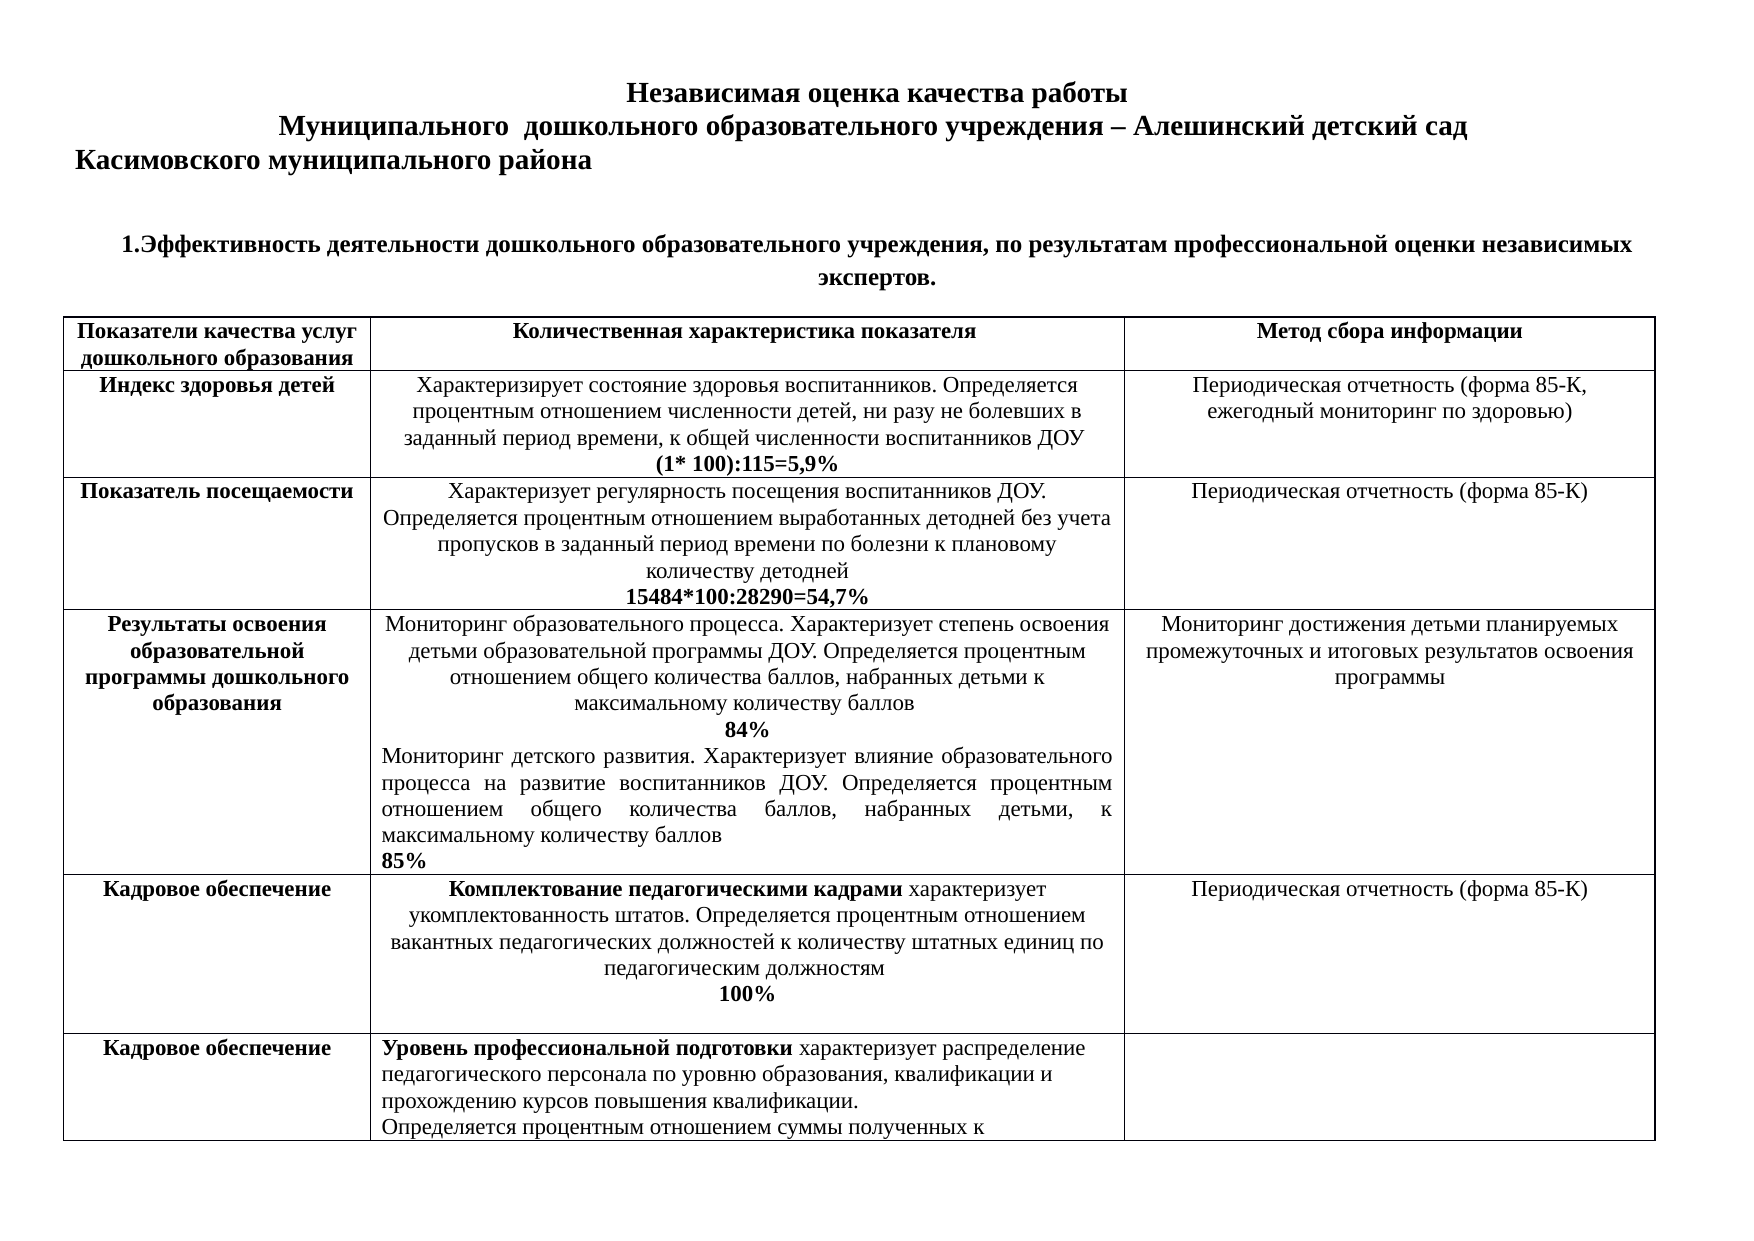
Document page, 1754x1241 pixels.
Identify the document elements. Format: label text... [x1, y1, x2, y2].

table_cell Кадровое обеспечение [64, 875, 370, 1033]
table_cell [1125, 1034, 1654, 1139]
text Касимовского муниципального района [75, 142, 1679, 176]
text Независимая оценка качества работы [75, 75, 1679, 108]
table_cell Индекс здоровья детей [64, 371, 370, 477]
text 1.Эффективность деятельности дошкольного образовательного учреждения, по результатам профессиональной оценки независимых экспертов. [75, 229, 1679, 291]
table_cell Периодическая отчетность (форма 85-К) [1125, 478, 1654, 609]
table_cell Характеризирует состояние здоровья воспитанников. Определяется процентным отношением численности детей, ни разу не болевших в заданный период времени, к общей численности воспитанников ДОУ (1* 100):115=5,9% [371, 371, 1124, 477]
table_cell Уровень профессиональной подготовки характеризует распределение педагогического персонала по уровню образования, квалификации и прохождению курсов повышения квалификации. Определяется процентным отношением суммы полученных к [371, 1034, 1124, 1139]
text Муниципального дошкольного образовательного учреждения – Алешинский детский сад [75, 108, 1679, 142]
table_cell Комплектование педагогическими кадрами характеризует укомплектованность штатов. Определяется процентным отношением вакантных педагогических должностей к количеству штатных единиц по педагогическим должностям 100% [371, 875, 1124, 1033]
table_cell Мониторинг достижения детьми планируемых промежуточных и итоговых результатов освоения программы [1125, 610, 1654, 874]
table_cell Мониторинг образовательного процесса. Характеризует степень освоения детьми образовательной программы ДОУ. Определяется процентным отношением общего количества баллов, набранных детьми к максимальному количеству баллов 84% Мониторинг детского развития. Характеризует влияние образовательного процесса на развитие воспитанников ДОУ. Определяется процентным отношением общего количества баллов, набранных детьми, к максимальному количеству баллов 85% [371, 610, 1124, 874]
table_cell Периодическая отчетность (форма 85-К, ежегодный мониторинг по здоровью) [1125, 371, 1654, 477]
table_cell Результаты освоения образовательной программы дошкольного образования [64, 610, 370, 874]
table_header Метод сбора информации [1125, 318, 1654, 370]
table_header Показатели качества услуг дошкольного образования [64, 318, 370, 370]
table_cell Периодическая отчетность (форма 85-К) [1125, 875, 1654, 1033]
table_cell Кадровое обеспечение [64, 1034, 370, 1139]
table_cell Характеризует регулярность посещения воспитанников ДОУ. Определяется процентным отношением выработанных детодней без учета пропусков в заданный период времени по болезни к плановому количеству детодней 15484*100:28290=54,7% [371, 478, 1124, 609]
table_header Количественная характеристика показателя [371, 318, 1124, 370]
table_cell Показатель посещаемости [64, 478, 370, 609]
